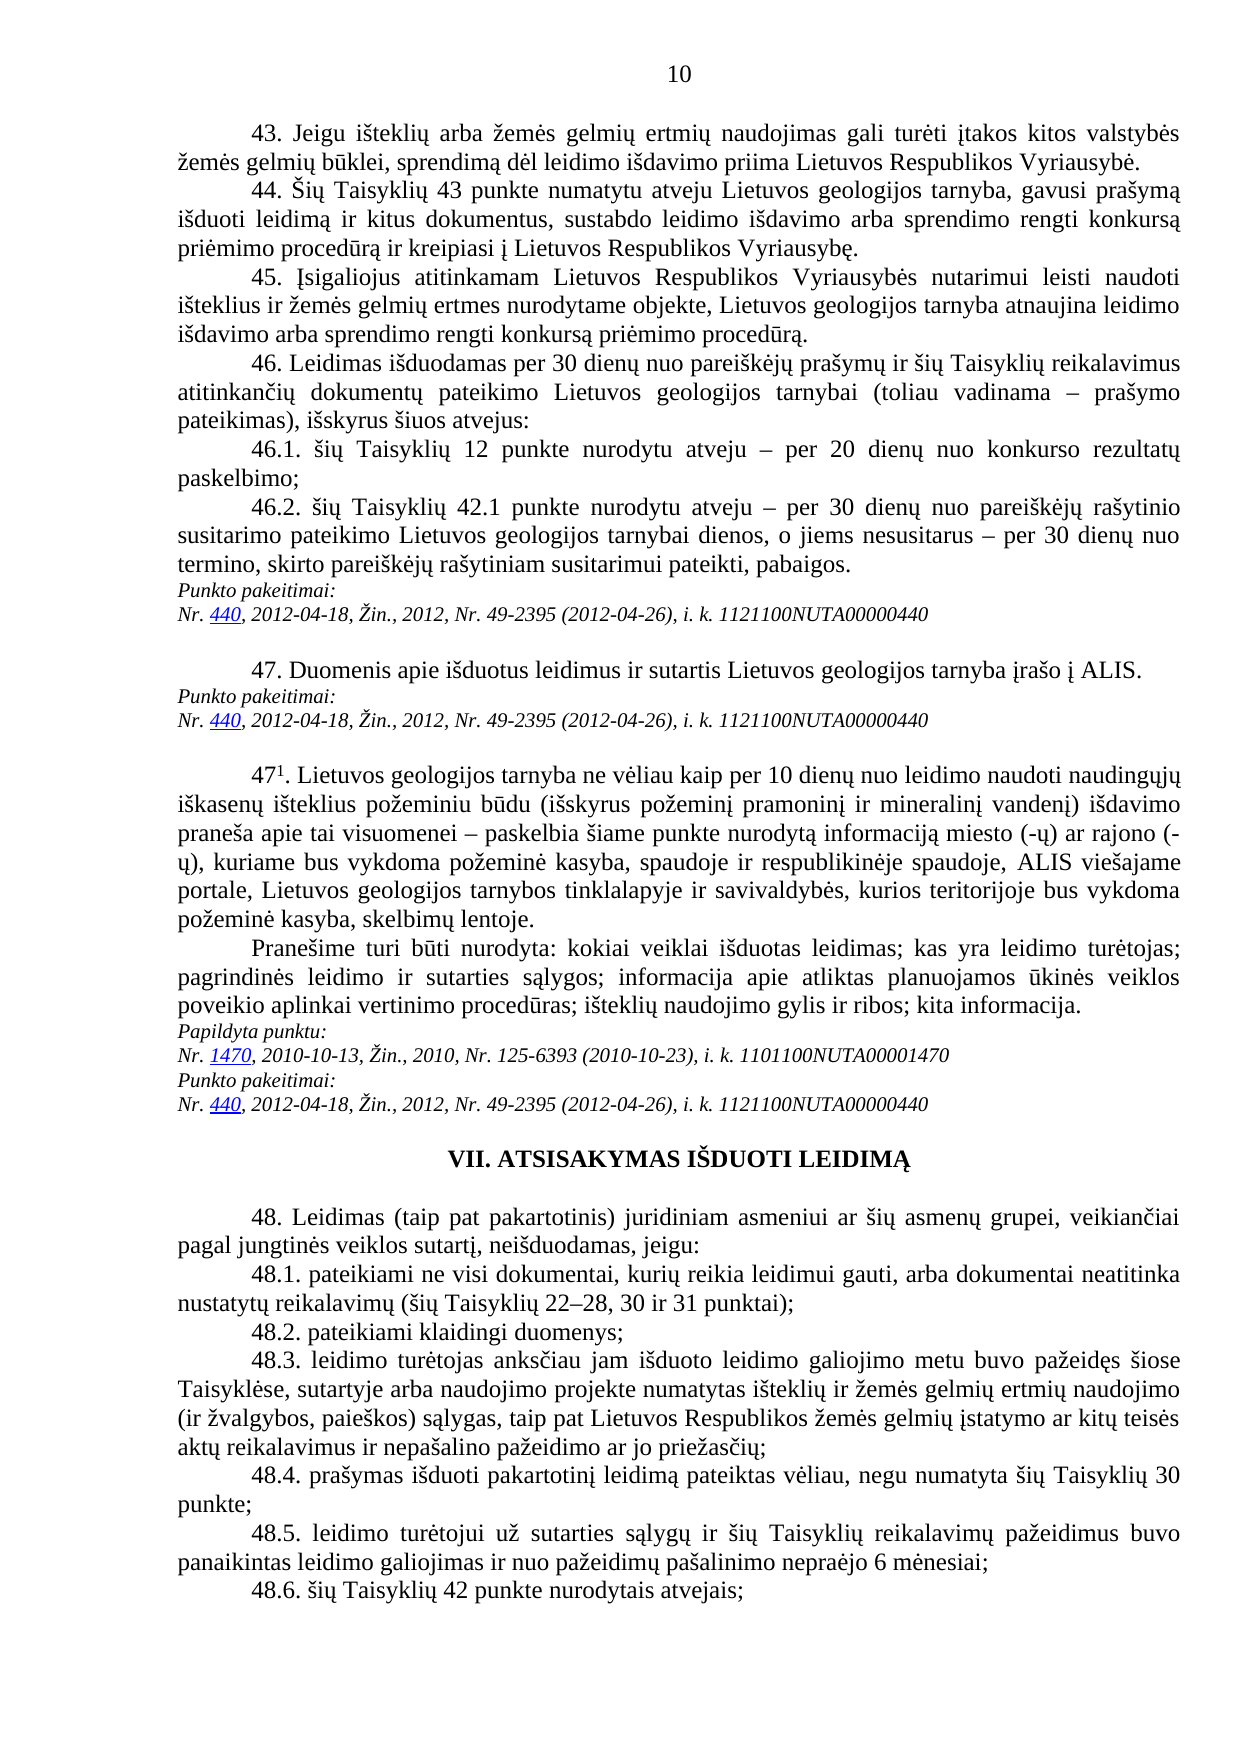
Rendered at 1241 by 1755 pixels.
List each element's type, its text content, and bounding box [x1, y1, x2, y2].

text 45. Įsigaliojus atitinkamam Lietuvos Respublikos Vyriausybės nutarimui leisti naudoti išteklius ir žemės gelmių ertmes nurodytame objekte, Lietuvos geologijos tarnyba atnaujina leidimo išdavimo arba sprendimo rengti konkursą priėmimo procedūrą. [177, 262, 1181, 348]
text 48.5. leidimo turėtojui už sutarties sąlygų ir šių Taisyklių reikalavimų pažeidimus buvo panaikintas leidimo galiojimas ir nuo pažeidimų pašalinimo nepraėjo 6 mėnesiai; [177, 1518, 1181, 1576]
text 48.1. pateikiami ne visi dokumentai, kurių reikia leidimui gauti, arba dokumentai neatitinka nustatytų reikalavimų (šių Taisyklių 22–28, 30 ir 31 punktai); [177, 1259, 1181, 1317]
text Pranešime turi būti nurodyta: kokiai veiklai išduotas leidimas; kas yra leidimo turėtojas; pagrindinės leidimo ir sutarties sąlygos; informacija apie atliktas planuojamos ūkinės veiklos poveikio aplinkai vertinimo procedūras; išteklių naudojimo gylis ir ribos; kita informacija. [177, 933, 1181, 1019]
text Nr. 440, 2012-04-18, Žin., 2012, Nr. 49-2395 (2012-04-26), i. k. 1121100NUTA00000440 [177, 708, 1181, 732]
text Nr. 440, 2012-04-18, Žin., 2012, Nr. 49-2395 (2012-04-26), i. k. 1121100NUTA00000440 [177, 602, 1181, 626]
text VII. ATSISAKYMAS IŠDUOTI LEIDIMĄ [177, 1144, 1181, 1173]
text Punkto pakeitimai: [177, 1067, 1181, 1092]
text Papildyta punktu: [177, 1019, 1181, 1043]
text 48. Leidimas (taip pat pakartotinis) juridiniam asmeniui ar šių asmenų grupei, veikiančiai pagal jungtinės veiklos sutartį, neišduodamas, jeigu: [177, 1202, 1181, 1259]
text 48.3. leidimo turėtojas anksčiau jam išduoto leidimo galiojimo metu buvo pažeidęs šiose Taisyklėse, sutartyje arba naudojimo projekte numatytas išteklių ir žemės gelmių ertmių naudojimo (ir žvalgybos, paieškos) sąlygas, taip pat Lietuvos Respublikos žemės gelmių įstatymo ar kitų teisės aktų reikalavimus ir nepašalino pažeidimo ar jo priežasčių; [177, 1346, 1181, 1461]
text 48.6. šių Taisyklių 42 punkte nurodytais atvejais; [177, 1576, 1181, 1604]
text 46. Leidimas išduodamas per 30 dienų nuo pareiškėjų prašymų ir šių Taisyklių reikalavimus atitinkančių dokumentų pateikimo Lietuvos geologijos tarnybai (toliau vadinama – prašymo pateikimas), išskyrus šiuos atvejus: [177, 348, 1181, 434]
text Nr. 440, 2012-04-18, Žin., 2012, Nr. 49-2395 (2012-04-26), i. k. 1121100NUTA00000440 [177, 1092, 1181, 1116]
text 46.1. šių Taisyklių 12 punkte nurodytu atveju – per 20 dienų nuo konkurso rezultatų paskelbimo; [177, 434, 1181, 492]
text Punkto pakeitimai: [177, 578, 1181, 602]
text 48.2. pateikiami klaidingi duomenys; [177, 1317, 1181, 1346]
text 43. Jeigu išteklių arba žemės gelmių ertmių naudojimas gali turėti įtakos kitos valstybės žemės gelmių būklei, sprendimą dėl leidimo išdavimo priima Lietuvos Respublikos Vyriausybė. [177, 118, 1181, 176]
text 48.4. prašymas išduoti pakartotinį leidimą pateiktas vėliau, negu numatyta šių Taisyklių 30 punkte; [177, 1461, 1181, 1518]
text 471. Lietuvos geologijos tarnyba ne vėliau kaip per 10 dienų nuo leidimo naudoti naudingųjų iškasenų išteklius požeminiu būdu (išskyrus požeminį pramoninį ir mineralinį vandenį) išdavimo praneša apie tai visuomenei – paskelbia šiame punkte nurodytą informaciją miesto (-ų) ar rajono (-ų), kuriame bus vykdoma požeminė kasyba, spaudoje ir respublikinėje spaudoje, ALIS viešajame portale, Lietuvos geologijos tarnybos tinklalapyje ir savivaldybės, kurios teritorijoje bus vykdoma požeminė kasyba, skelbimų lentoje. [177, 761, 1181, 933]
text Nr. 1470, 2010-10-13, Žin., 2010, Nr. 125-6393 (2010-10-23), i. k. 1101100NUTA00001470 [177, 1043, 1181, 1067]
text 47. Duomenis apie išduotus leidimus ir sutartis Lietuvos geologijos tarnyba įrašo į ALIS. [177, 655, 1181, 684]
text 44. Šių Taisyklių 43 punkte numatytu atveju Lietuvos geologijos tarnyba, gavusi prašymą išduoti leidimą ir kitus dokumentus, sustabdo leidimo išdavimo arba sprendimo rengti konkursą priėmimo procedūrą ir kreipiasi į Lietuvos Respublikos Vyriausybę. [177, 176, 1181, 262]
text 46.2. šių Taisyklių 42.1 punkte nurodytu atveju – per 30 dienų nuo pareiškėjų rašytinio susitarimo pateikimo Lietuvos geologijos tarnybai dienos, o jiems nesusitarus – per 30 dienų nuo termino, skirto pareiškėjų rašytiniam susitarimui pateikti, pabaigos. [177, 492, 1181, 578]
text Punkto pakeitimai: [177, 684, 1181, 708]
